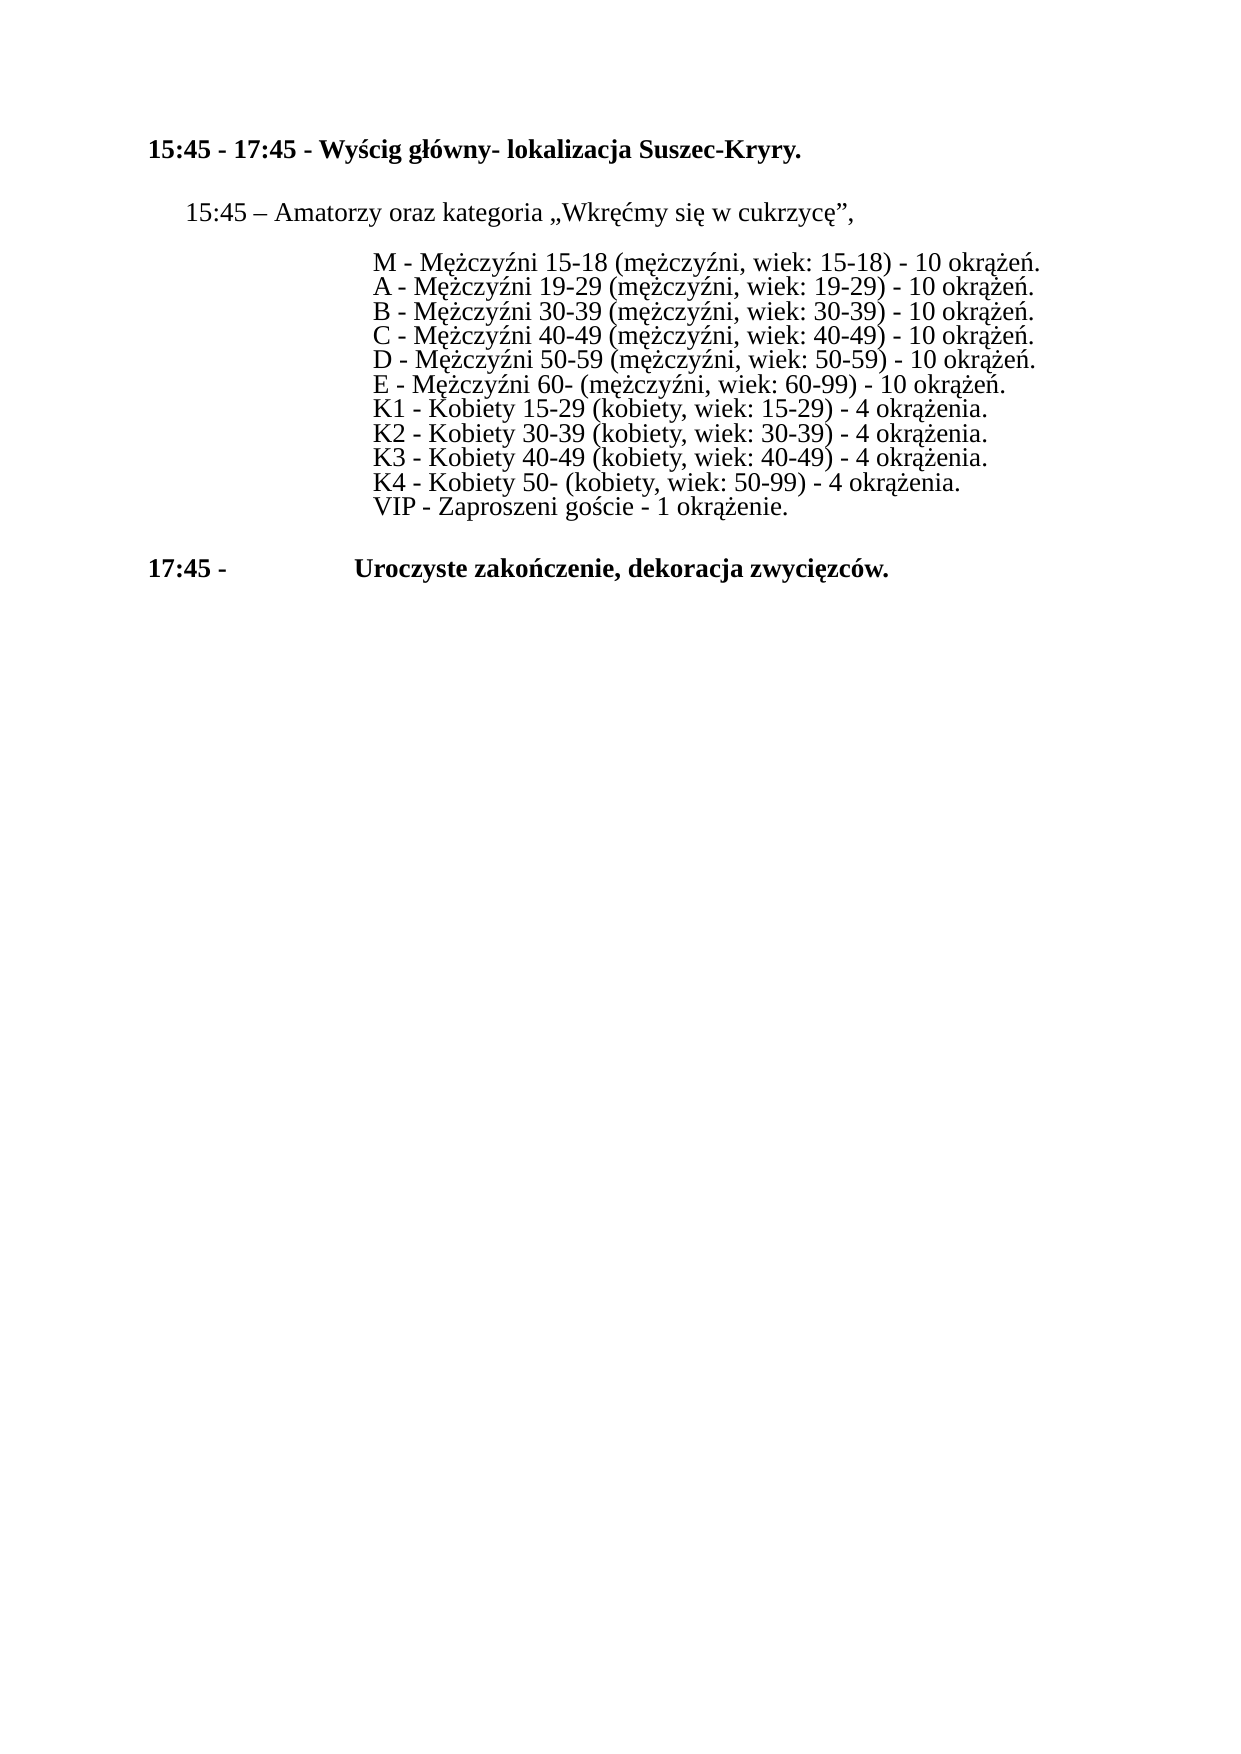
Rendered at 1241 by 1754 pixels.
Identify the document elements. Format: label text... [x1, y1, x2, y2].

text K3 - Kobiety 40-49 (kobiety, wiek: 40-49) - 4 okrążenia. [373, 447, 1091, 472]
text 17:45 - Uroczyste zakończenie, dekoracja zwycięzców. [148, 552, 1093, 583]
text 15:45 – Amatorzy oraz kategoria „Wkręćmy się w cukrzycę”, [185, 196, 1093, 227]
text K2 - Kobiety 30-39 (kobiety, wiek: 30-39) - 4 okrążenia. [373, 423, 1091, 447]
text B - Mężczyźni 30-39 (mężczyźni, wiek: 30-39) - 10 okrążeń. [373, 300, 1091, 325]
text VIP - Zaproszeni goście - 1 okrążenie. [373, 496, 1091, 521]
text K4 - Kobiety 50- (kobiety, wiek: 50-99) - 4 okrążenia. [373, 472, 1091, 496]
text C - Mężczyźni 40-49 (mężczyźni, wiek: 40-49) - 10 okrążeń. [373, 325, 1091, 349]
text 15:45 - 17:45 - Wyścig główny- lokalizacja Suszec-Kryry. [148, 133, 1093, 164]
text K1 - Kobiety 15-29 (kobiety, wiek: 15-29) - 4 okrążenia. [373, 398, 1091, 423]
text D - Mężczyźni 50-59 (mężczyźni, wiek: 50-59) - 10 okrążeń. [373, 349, 1091, 374]
text E - Mężczyźni 60- (mężczyźni, wiek: 60-99) - 10 okrążeń. [373, 374, 1091, 398]
text A - Mężczyźni 19-29 (mężczyźni, wiek: 19-29) - 10 okrążeń. [373, 276, 1091, 300]
text M - Mężczyźni 15-18 (mężczyźni, wiek: 15-18) - 10 okrążeń. [373, 227, 1091, 276]
